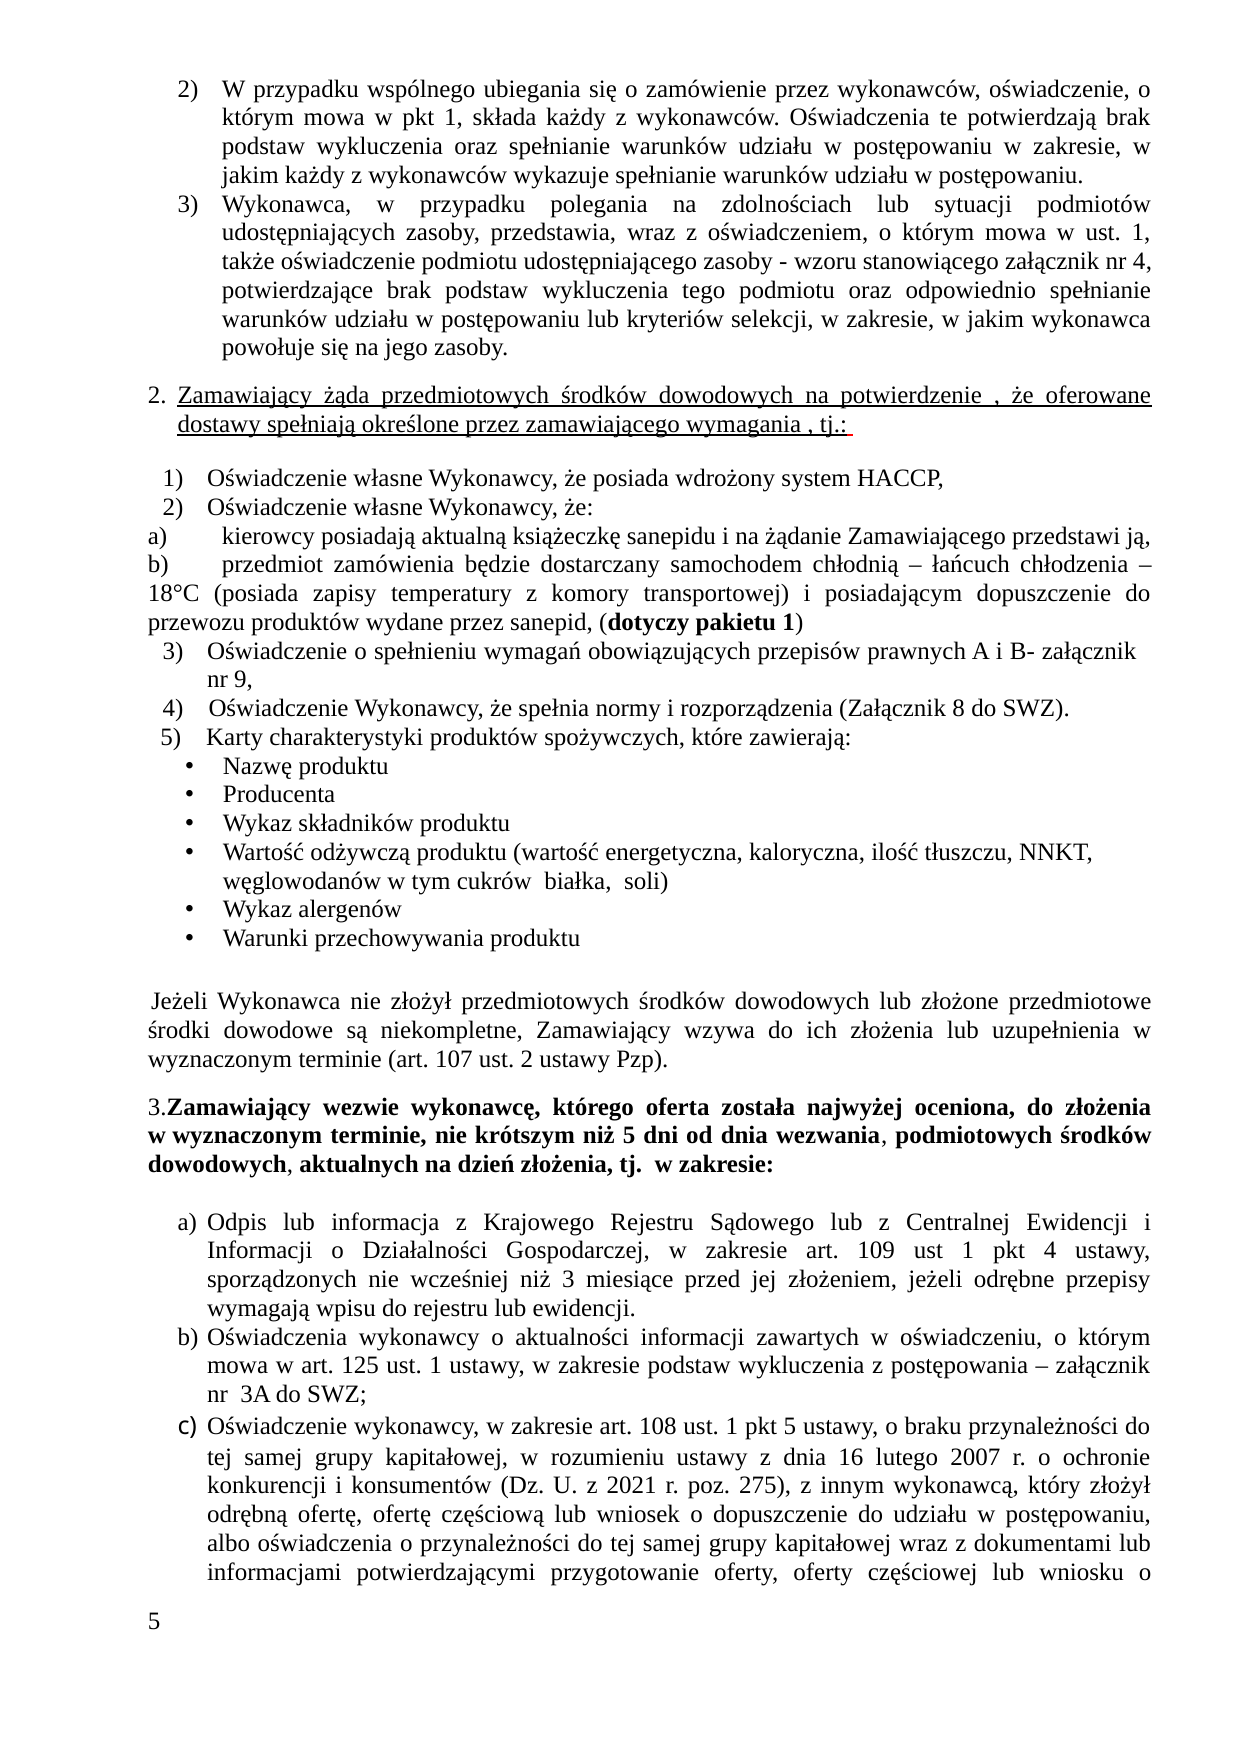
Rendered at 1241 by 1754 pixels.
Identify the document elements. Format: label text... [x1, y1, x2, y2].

list przedmiot zamówienia będzie dostarczany samochodem chłodnią – łańcuch chłodzenia –18°C (posiada zapisy temperatury z komory transportowej) i posiadającym dopuszczenie do przewozu produktów wydane przez sanepid, (dotyczy pakietu 1) [148, 549, 1152, 636]
list 3) Oświadczenie o spełnieniu wymagań obowiązujących przepisów prawnych A i B- załącznik nr 9, [162, 636, 1137, 693]
list Wykaz alergenów [185, 894, 1152, 923]
list Zamawiający żąda przedmiotowych środków dowodowych na potwierdzenie , że oferowane dostawy spełniają określone przez zamawiającego wymagania , tj.: [148, 380, 1152, 438]
list Nazwę produktu [185, 751, 1152, 779]
list 4) Oświadczenie Wykonawcy, że spełnia normy i rozporządzenia (Załącznik 8 do SWZ). [162, 693, 1137, 722]
list Oświadczenia wykonawcy o aktualności informacji zawartych w oświadczeniu, o którym mowa w art. 125 ust. 1 ustawy, w zakresie podstaw wykluczenia z postępowania – załącznik nr 3A do SWZ; [177, 1322, 1152, 1408]
list Warunki przechowywania produktu [185, 923, 1152, 952]
list Wykonawca, w przypadku polegania na zdolnościach lub sytuacji podmiotów udostępniających zasoby, przedstawia, wraz z oświadczeniem, o którym mowa w ust. 1, także oświadczenie podmiotu udostępniającego zasoby - wzoru stanowiącego załącznik nr 4, potwierdzające brak podstaw wykluczenia tego podmiotu oraz odpowiednio spełnianie warunków udziału w postępowaniu lub kryteriów selekcji, w zakresie, w jakim wykonawca powołuje się na jego zasoby. [177, 189, 1152, 361]
list Oświadczenie własne Wykonawcy, że: [162, 492, 1152, 521]
list Wartość odżywczą produktu (wartość energetyczna, kaloryczna, ilość tłuszczu, NNKT, węglowodanów w tym cukrów białka, soli) [185, 837, 1152, 894]
text 5) Karty charakterystyki produktów spożywczych, które zawierają: [148, 722, 1152, 751]
list Wykaz składników produktu [185, 808, 1152, 837]
text 3.Zamawiający wezwie wykonawcę, którego oferta została najwyżej oceniona, do złożenia w wyznaczonym terminie, nie krótszym niż 5 dni od dnia wezwania, podmiotowych środków dowodowych, aktualnych na dzień złożenia, tj. w zakresie: [148, 1092, 1152, 1178]
list Oświadczenie wykonawcy, w zakresie art. 108 ust. 1 pkt 5 ustawy, o braku przynależności do tej samej grupy kapitałowej, w rozumieniu ustawy z dnia 16 lutego 2007 r. o ochronie konkurencji i konsumentów (Dz. U. z 2021 r. poz. 275), z innym wykonawcą, który złożył odrębną ofertę, ofertę częściową lub wniosek o dopuszczenie do udziału w postępowaniu, albo oświadczenia o przynależności do tej samej grupy kapitałowej wraz z dokumentami lub informacjami potwierdzającymi przygotowanie oferty, oferty częściowej lub wniosku o [177, 1408, 1152, 1586]
list W przypadku wspólnego ubiegania się o zamówienie przez wykonawców, oświadczenie, o którym mowa w pkt 1, składa każdy z wykonawców. Oświadczenia te potwierdzają brak podstaw wykluczenia oraz spełnianie warunków udziału w postępowaniu w zakresie, w jakim każdy z wykonawców wykazuje spełnianie warunków udziału w postępowaniu. [177, 74, 1152, 189]
list Oświadczenie własne Wykonawcy, że posiada wdrożony system HACCP, [162, 463, 1152, 492]
list Odpis lub informacja z Krajowego Rejestru Sądowego lub z Centralnej Ewidencji i Informacji o Działalności Gospodarczej, w zakresie art. 109 ust 1 pkt 4 ustawy, sporządzonych nie wcześniej niż 3 miesiące przed jej złożeniem, jeżeli odrębne przepisy wymagają wpisu do rejestru lub ewidencji. [177, 1207, 1152, 1322]
list kierowcy posiadają aktualną książeczkę sanepidu i na żądanie Zamawiającego przedstawi ją, [148, 521, 1152, 549]
text Jeżeli Wykonawca nie złożył przedmiotowych środków dowodowych lub złożone przedmiotowe środki dowodowe są niekompletne, Zamawiający wzywa do ich złożenia lub uzupełnienia w wyznaczonym terminie (art. 107 ust. 2 ustawy Pzp). [148, 986, 1152, 1072]
list Producenta [185, 779, 1152, 808]
